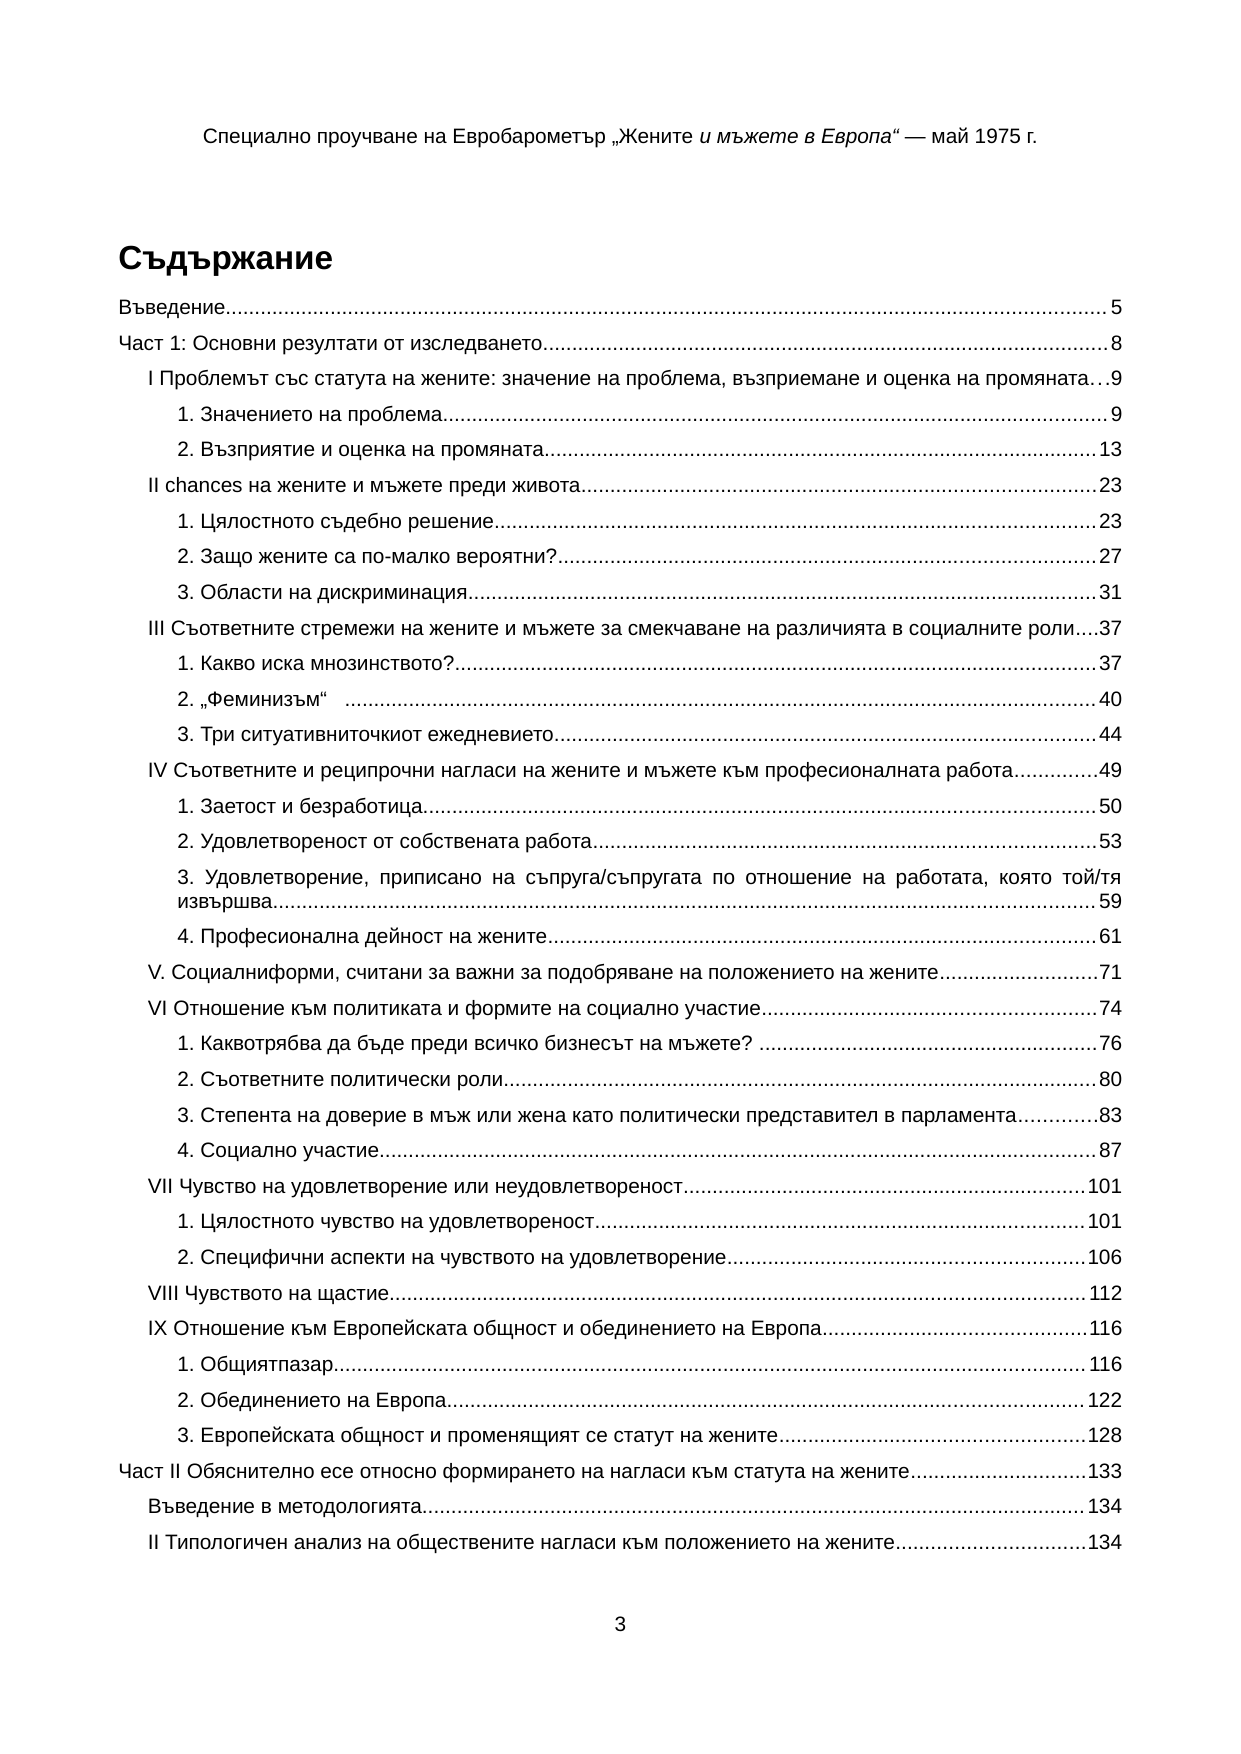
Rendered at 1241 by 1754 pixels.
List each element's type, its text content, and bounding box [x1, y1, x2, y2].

text 4. Професионална дейност на жените 61 [177, 924, 1122, 948]
text 1. Общиятпазар 116 [177, 1352, 1122, 1376]
text 1. Цялостното чувство на удовлетвореност 101 [177, 1209, 1122, 1233]
text 2. Защо жените са по-малко вероятни? 27 [177, 544, 1122, 568]
text VIII Чувството на щастие 112 [148, 1281, 1122, 1304]
text VI Отношение към политиката и формите на социално участие 74 [148, 996, 1122, 1019]
text 1. Каквотрябва да бъде преди всичко бизнесът на мъжете? 76 [177, 1031, 1122, 1055]
text Въведение в методологията 134 [148, 1494, 1122, 1518]
text 2. Удовлетвореност от собствената работа 53 [177, 829, 1122, 853]
text 4. Социално участие 87 [177, 1138, 1122, 1162]
text IX Отношение към Европейската общност и обединението на Европа 116 [148, 1316, 1122, 1340]
text II chances на жените и мъжете преди живота 23 [148, 473, 1122, 497]
text III Съответните стремежи на жените и мъжете за смекчаване на различията в социалните роли 37 [148, 615, 1122, 639]
text V. Социалниформи, считани за важни за подобряване на положението на жените 71 [148, 960, 1122, 984]
text 3. Европейската общност и променящият се статут на жените 128 [177, 1423, 1122, 1447]
text 1. Цялостното съдебно решение 23 [177, 508, 1122, 532]
text 2. Съответните политически роли 80 [177, 1067, 1122, 1091]
text 2. Възприятие и оценка на промяната 13 [177, 437, 1122, 461]
text 3. Степента на доверие в мъж или жена като политически представител в парламента 83 [177, 1102, 1122, 1126]
text 2. Специфични аспекти на чувството на удовлетворение 106 [177, 1245, 1122, 1269]
text IV Съответните и реципрочни нагласи на жените и мъжете към професионалната работа 49 [148, 758, 1122, 782]
text 1. Какво иска мнозинството? 37 [177, 651, 1122, 675]
text 3. Области на дискриминация 31 [177, 580, 1122, 604]
text 3. Три ситуативниточкиот ежедневието 44 [177, 722, 1122, 746]
text 2. „Феминизъм“ 40 [177, 687, 1122, 711]
text I Проблемът със статута на жените: значение на проблема, възприемане и оценка на промяната 9 [148, 366, 1122, 390]
text VII Чувство на удовлетворение или неудовлетвореност 101 [148, 1174, 1122, 1198]
text 1. Заетост и безработица 50 [177, 793, 1122, 817]
subtitle Съдържание [118, 238, 1122, 276]
text 1. Значението на проблема 9 [177, 402, 1122, 426]
text 2. Обединението на Европа 122 [177, 1387, 1122, 1411]
text 3. Удовлетворение, приписано на съпруга/съпругата по отношение на работата, която той/тя извършва 59 [177, 865, 1122, 913]
text Част II Обяснително есе относно формирането на нагласи към статута на жените 133 [118, 1459, 1122, 1483]
text Част 1: Основни резултати от изследването 8 [118, 330, 1122, 354]
text II Типологичен анализ на обществените нагласи към положението на жените 134 [148, 1530, 1122, 1554]
text Въведение 5 [118, 295, 1122, 319]
